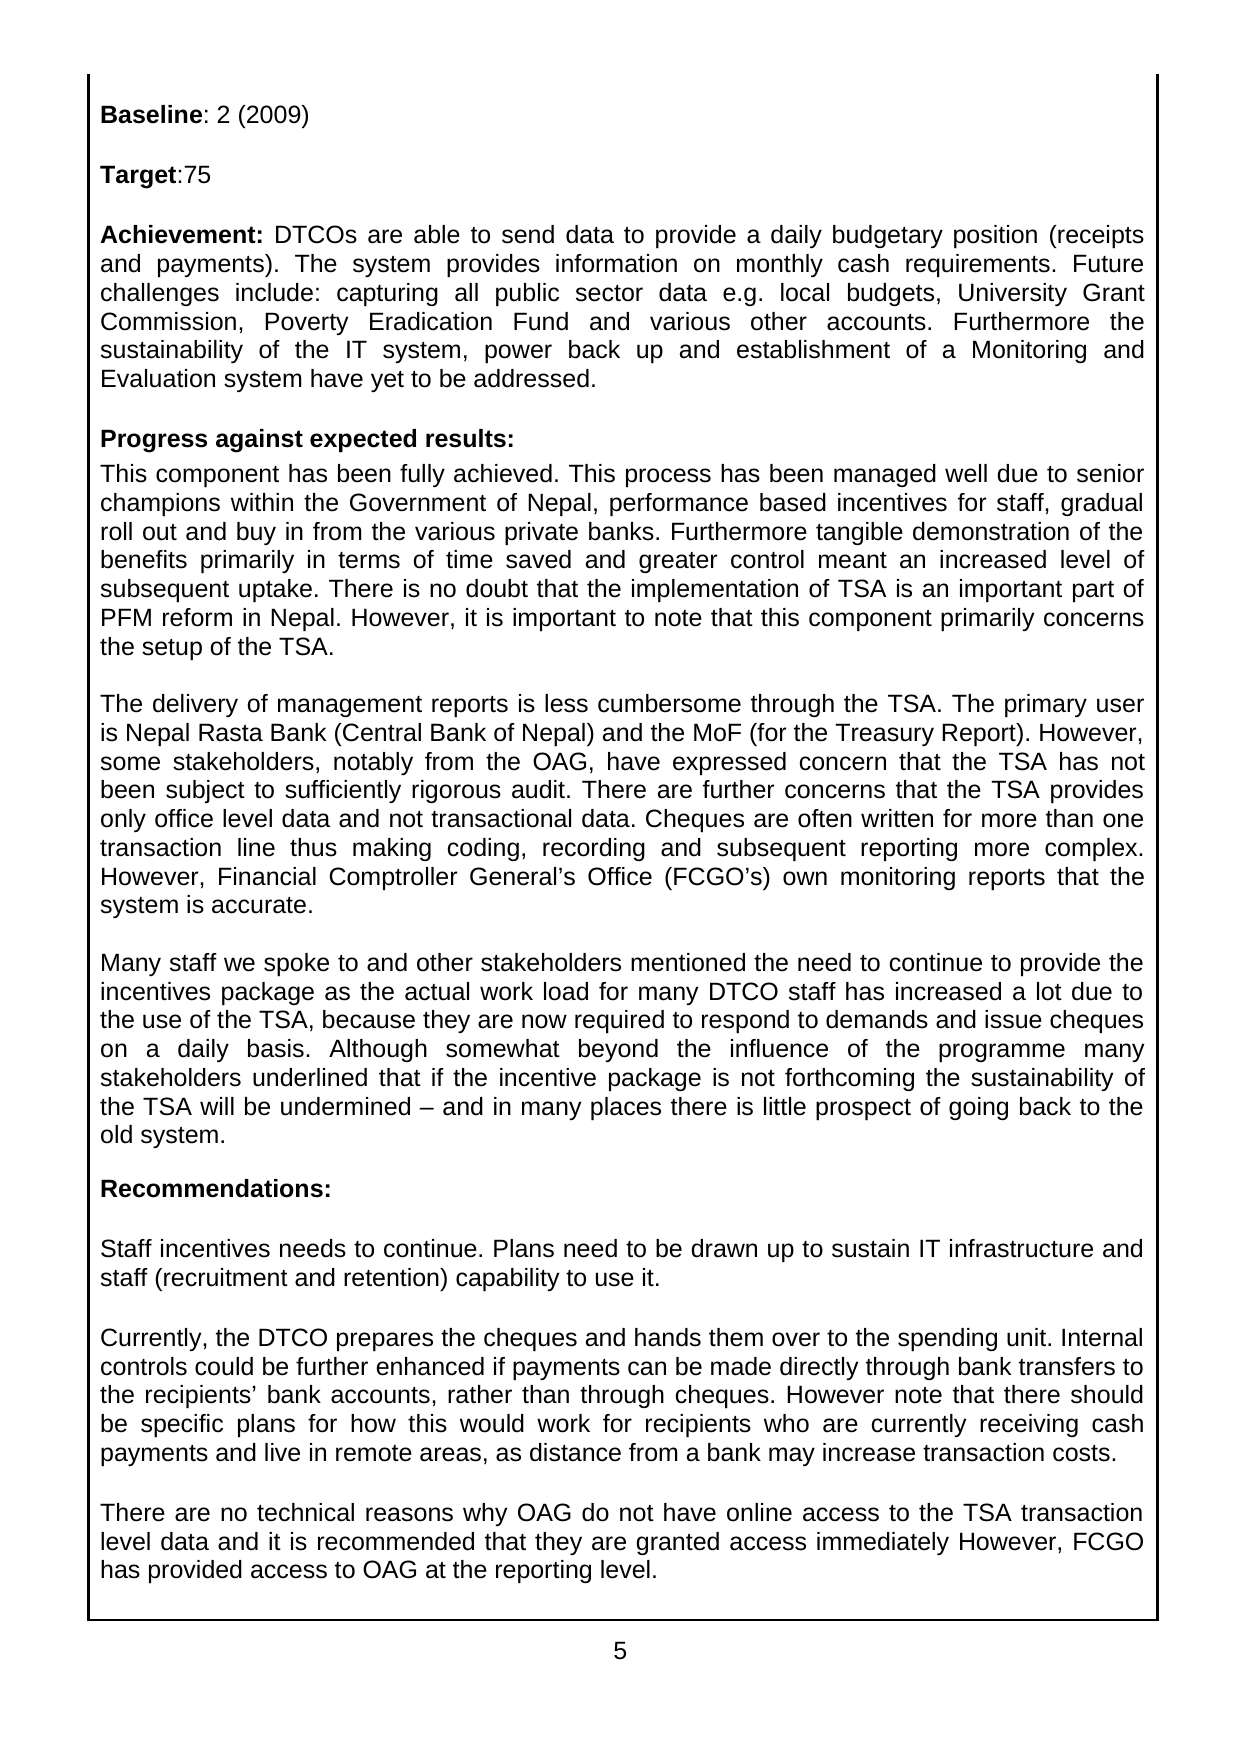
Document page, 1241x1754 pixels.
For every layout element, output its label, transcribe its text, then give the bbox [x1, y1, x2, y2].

table_cell Progress against expected results: This component has been fully achieved. This process has been managed well due to senior champions within the Government of Nepal, performance based incentives for staff, gradual roll out and buy in from the various private banks. Furthermore tangible demonstration of the benefits primarily in terms of time saved and greater control meant an increased level of subsequent uptake. There is no doubt that the implementation of TSA is an important part of PFM reform in Nepal. However, it is important to note that this component primarily concerns the setup of the TSA. The delivery of management reports is less cumbersome through the TSA. The primary user is Nepal Rasta Bank (Central Bank of Nepal) and the MoF (for the Treasury Report). However, some stakeholders, notably from the OAG, have expressed concern that the TSA has not been subject to sufficiently rigorous audit. There are further concerns that the TSA provides only office level data and not transactional data. Cheques are often written for more than one transaction line thus making coding, recording and subsequent reporting more complex. However, Financial Comptroller General’s Office (FCGO’s) own monitoring reports that the system is accurate. Many staff we spoke to and other stakeholders mentioned the need to continue to provide the incentives package as the actual work load for many DTCO staff has increased a lot due to the use of the TSA, because they are now required to respond to demands and issue cheques on a daily basis. Although somewhat beyond the influence of the programme many stakeholders underlined that if the incentive package is not forthcoming the sustainability of the TSA will be undermined – and in many places there is little prospect of going back to the old system. Recommendations: Staff incentives needs to continue. Plans need to be drawn up to sustain IT infrastructure and staff (recruitment and retention) capability to use it. Currently, the DTCO prepares the cheques and hands them over to the spending unit. Internal controls could be further enhanced if payments can be made directly through bank transfers to the recipients’ bank accounts, rather than through cheques. However note that there should be specific plans for how this would work for recipients who are currently receiving cash payments and live in remote areas, as distance from a bank may increase transaction costs. There are no technical reasons why OAG do not have online access to the TSA transaction level data and it is recommended that they are granted access immediately However, FCGO has provided access to OAG at the reporting level. [90, 399, 1156, 1619]
table_cell Baseline: 2 (2009) Target:75 Achievement: DTCOs are able to send data to provide a daily budgetary position (receipts and payments). The system provides information on monthly cash requirements. Future challenges include: capturing all public sector data e.g. local budgets, University Grant Commission, Poverty Eradication Fund and various other accounts. Furthermore the sustainability of the IT system, power back up and establishment of a Monitoring and Evaluation system have yet to be addressed. [90, 74, 1156, 399]
